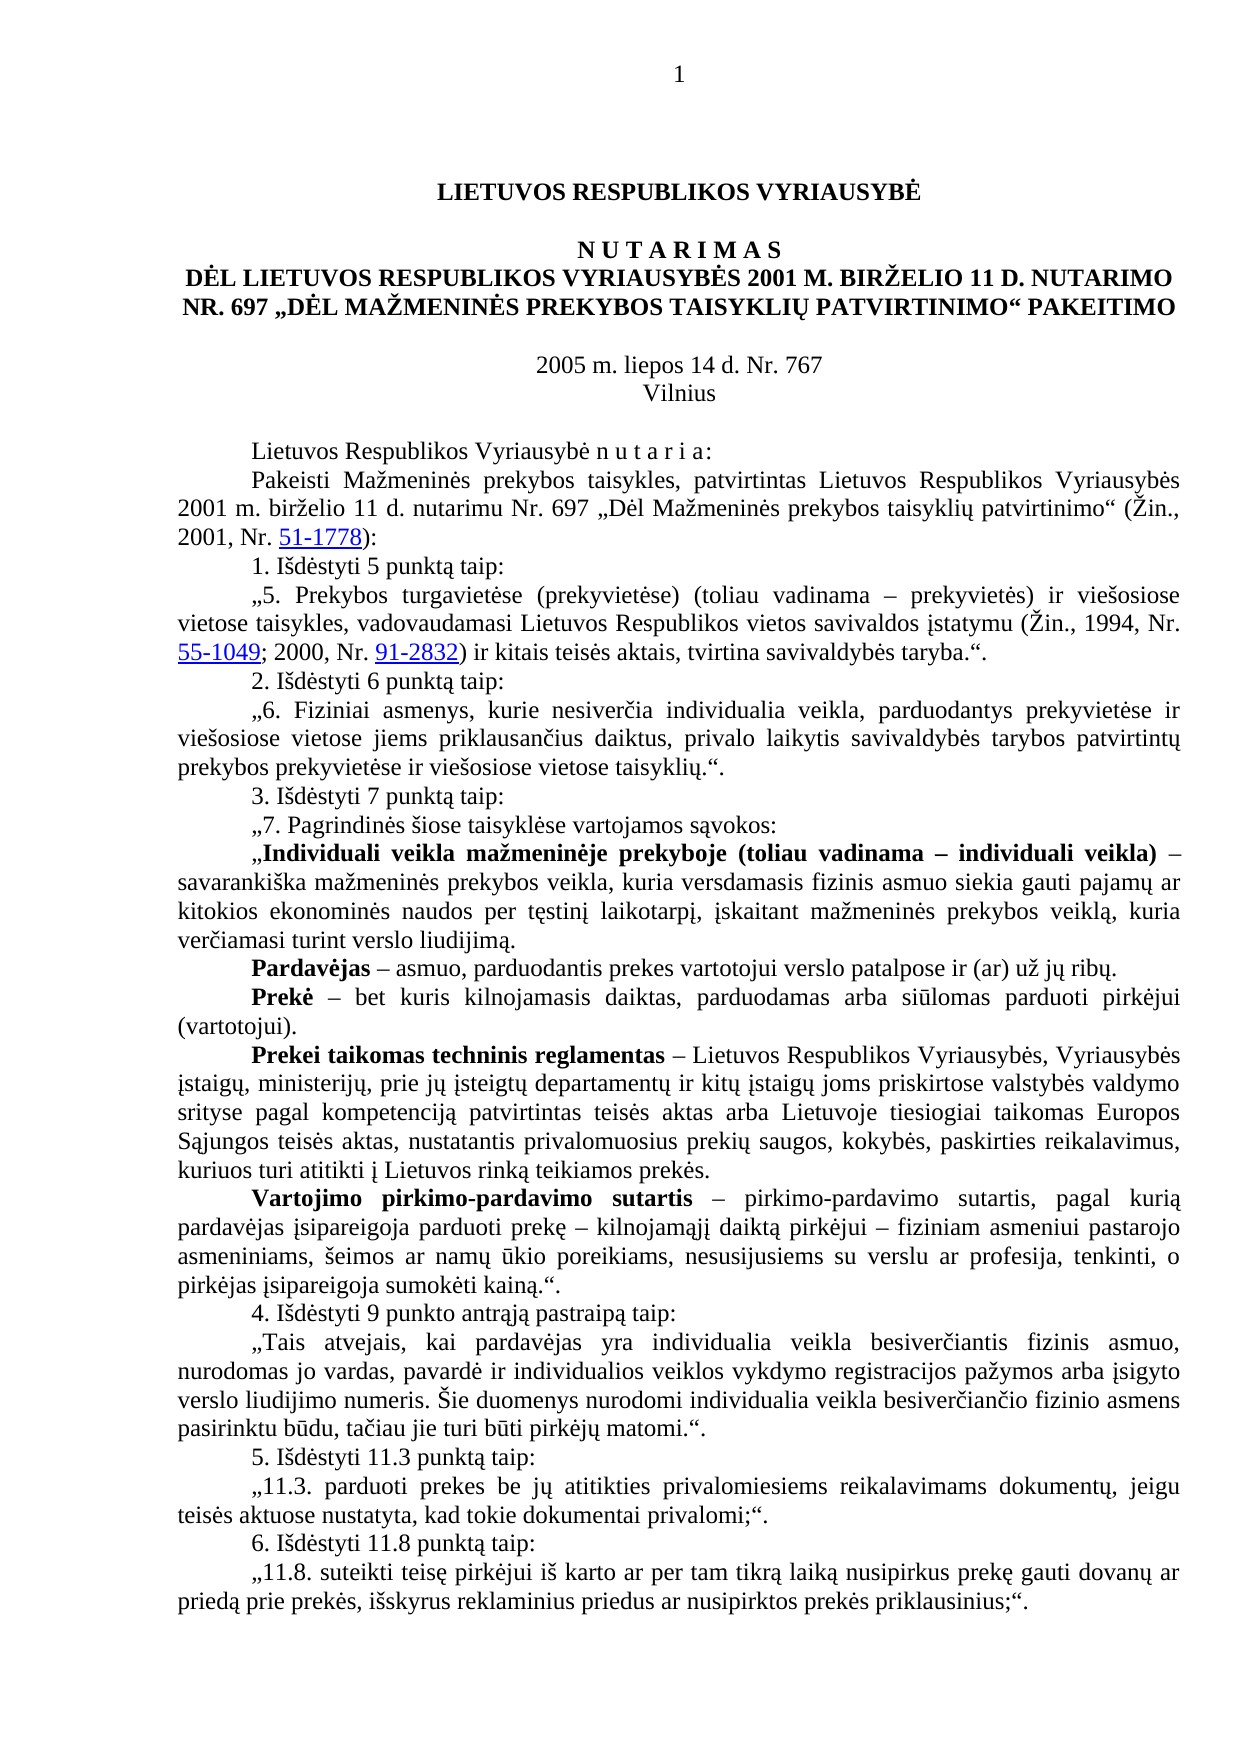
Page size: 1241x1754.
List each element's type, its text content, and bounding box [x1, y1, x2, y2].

text Prekei taikomas techninis reglamentas – Lietuvos Respublikos Vyriausybės, Vyriausybės įstaigų, ministerijų, prie jų įsteigtų departamentų ir kitų įstaigų joms priskirtose valstybės valdymo srityse pagal kompetenciją patvirtintas teisės aktas arba Lietuvoje tiesiogiai taikomas Europos Sąjungos teisės aktas, nustatantis privalomuosius prekių saugos, kokybės, paskirties reikalavimus, kuriuos turi atitikti į Lietuvos rinką teikiamos prekės. [177, 1040, 1181, 1183]
text Prekė – bet kuris kilnojamasis daiktas, parduodamas arba siūlomas parduoti pirkėjui (vartotojui). [177, 982, 1181, 1040]
text LIETUVOS RESPUBLIKOS VYRIAUSYBĖ [177, 177, 1181, 206]
text „5. Prekybos turgavietėse (prekyvietėse) (toliau vadinama – prekyvietės) ir viešosiose vietose taisykles, vadovaudamasi Lietuvos Respublikos vietos savivaldos įstatymu (Žin., 1994, Nr. 55-1049; 2000, Nr. 91-2832) ir kitais teisės aktais, tvirtina savivaldybės taryba.“. [177, 580, 1181, 666]
text 6. Išdėstyti 11.8 punktą taip: [177, 1528, 1181, 1557]
text Pakeisti Mažmeninės prekybos taisykles, patvirtintas Lietuvos Respublikos Vyriausybės 2001 m. birželio 11 d. nutarimu Nr. 697 „Dėl Mažmeninės prekybos taisyklių patvirtinimo“ (Žin., 2001, Nr. 51-1778): [177, 465, 1181, 551]
text „6. Fiziniai asmenys, kurie nesiverčia individualia veikla, parduodantys prekyvietėse ir viešosiose vietose jiems priklausančius daiktus, privalo laikytis savivaldybės tarybos patvirtintų prekybos prekyvietėse ir viešosiose vietose taisyklių.“. [177, 695, 1181, 781]
text „11.3. parduoti prekes be jų atitikties privalomiesiems reikalavimams dokumentų, jeigu teisės aktuose nustatyta, kad tokie dokumentai privalomi;“. [177, 1471, 1181, 1528]
text Lietuvos Respublikos Vyriausybė nutaria: [177, 436, 1181, 465]
text Vartojimo pirkimo-pardavimo sutartis – pirkimo-pardavimo sutartis, pagal kurią pardavėjas įsipareigoja parduoti prekę – kilnojamąjį daiktą pirkėjui – fiziniam asmeniui pastarojo asmeniniams, šeimos ar namų ūkio poreikiams, nesusijusiems su verslu ar profesija, tenkinti, o pirkėjas įsipareigoja sumokėti kainą.“. [177, 1183, 1181, 1298]
text 2005 m. liepos 14 d. Nr. 767 [177, 350, 1181, 378]
text 4. Išdėstyti 9 punkto antrąją pastraipą taip: [177, 1298, 1181, 1327]
text 1. Išdėstyti 5 punktą taip: [177, 551, 1181, 580]
text „11.8. suteikti teisę pirkėjui iš karto ar per tam tikrą laiką nusipirkus prekę gauti dovanų ar priedą prie prekės, išskyrus reklaminius priedus ar nusipirktos prekės priklausinius;“. [177, 1557, 1181, 1615]
text Vilnius [177, 378, 1181, 407]
text 5. Išdėstyti 11.3 punktą taip: [177, 1442, 1181, 1471]
text Pardavėjas – asmuo, parduodantis prekes vartotojui verslo patalpose ir (ar) už jų ribų. [177, 953, 1181, 982]
text N U T A R I M A S [177, 235, 1181, 263]
text „Individuali veikla mažmeninėje prekyboje (toliau vadinama – individuali veikla) – savarankiška mažmeninės prekybos veikla, kuria versdamasis fizinis asmuo siekia gauti pajamų ar kitokios ekonominės naudos per tęstinį laikotarpį, įskaitant mažmeninės prekybos veiklą, kuria verčiamasi turint verslo liudijimą. [177, 838, 1181, 953]
text 3. Išdėstyti 7 punktą taip: [177, 781, 1181, 810]
text „7. Pagrindinės šiose taisyklėse vartojamos sąvokos: [177, 810, 1181, 838]
text „Tais atvejais, kai pardavėjas yra individualia veikla besiverčiantis fizinis asmuo, nurodomas jo vardas, pavardė ir individualios veiklos vykdymo registracijos pažymos arba įsigyto verslo liudijimo numeris. Šie duomenys nurodomi individualia veikla besiverčiančio fizinio asmens pasirinktu būdu, tačiau jie turi būti pirkėjų matomi.“. [177, 1327, 1181, 1442]
text DĖL LIETUVOS RESPUBLIKOS VYRIAUSYBĖS 2001 M. BIRŽELIO 11 D. NUTARIMO NR. 697 „DĖL MAŽMENINĖS PREKYBOS TAISYKLIŲ PATVIRTINIMO“ PAKEITIMO [177, 263, 1181, 321]
text 2. Išdėstyti 6 punktą taip: [177, 666, 1181, 695]
